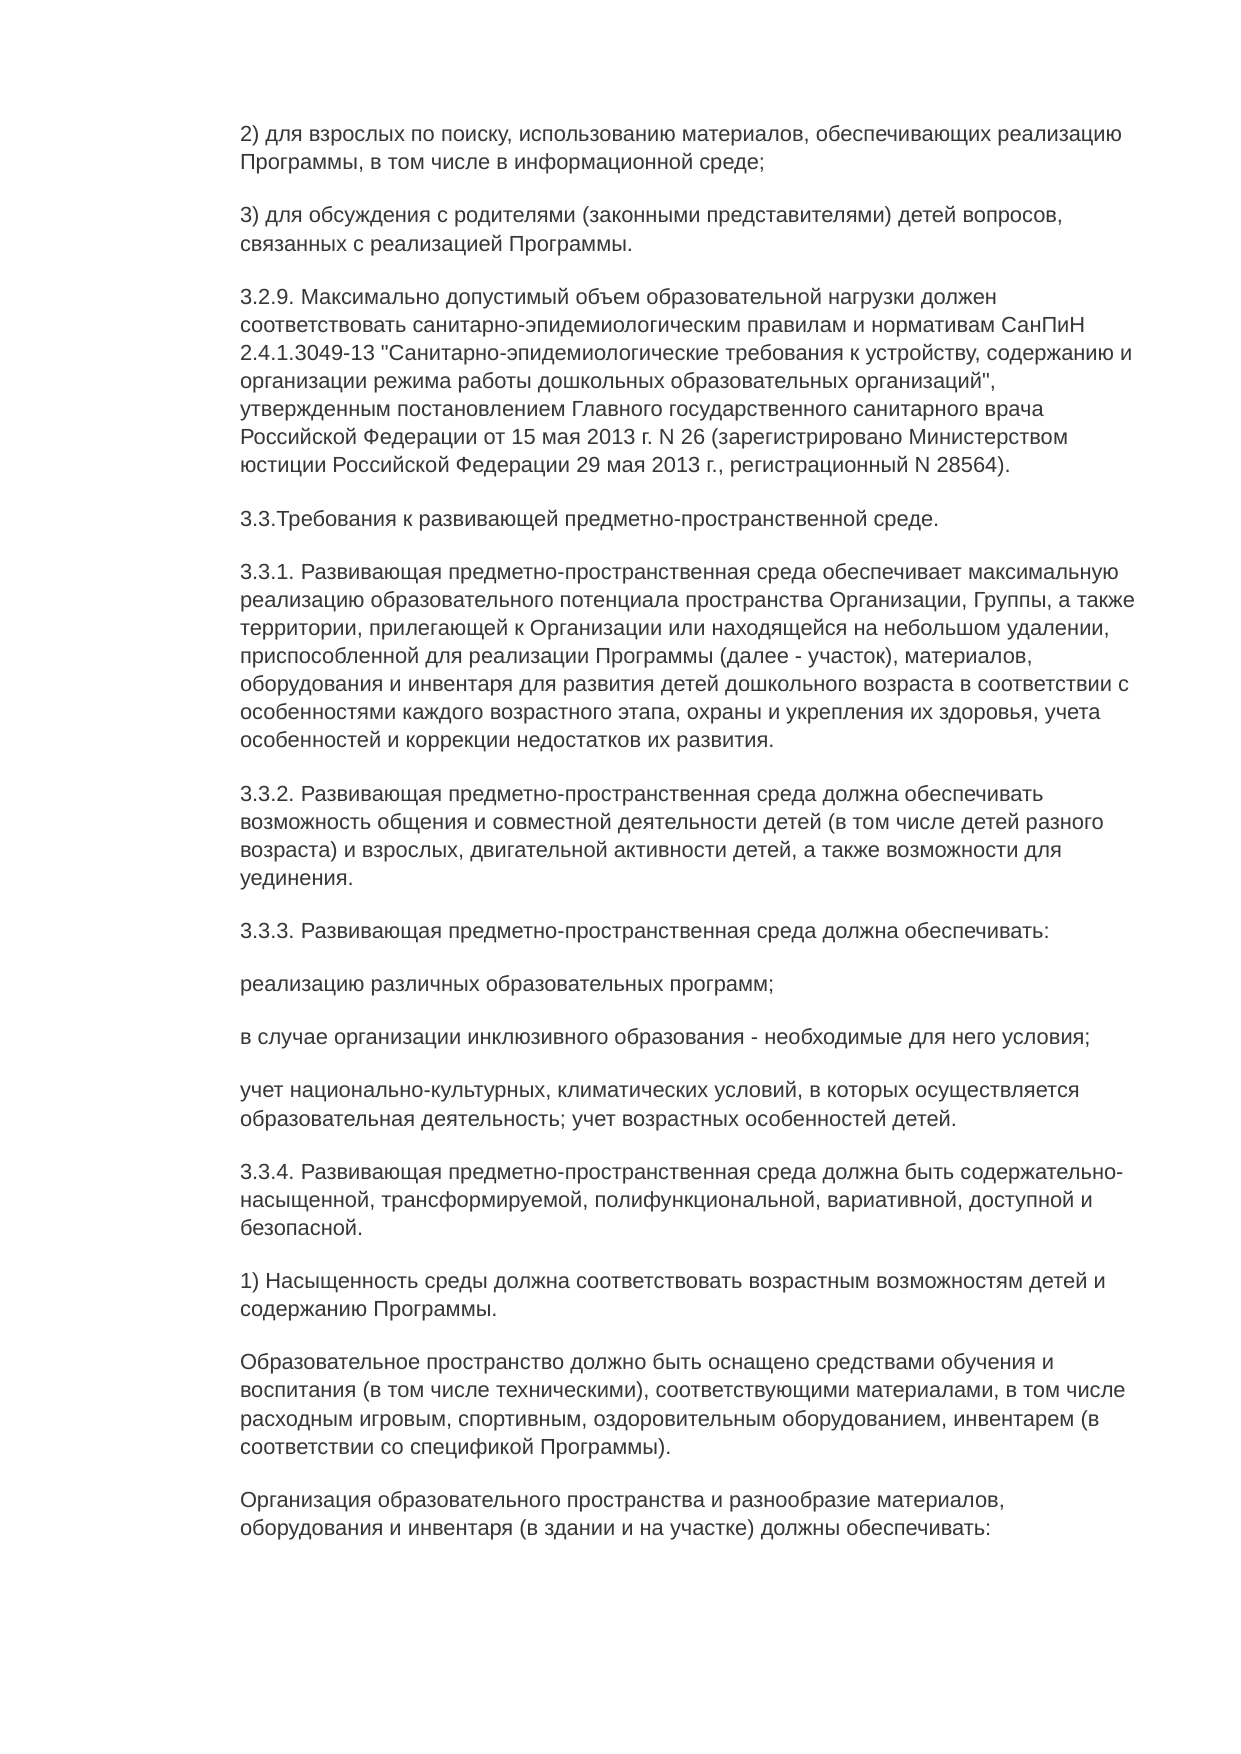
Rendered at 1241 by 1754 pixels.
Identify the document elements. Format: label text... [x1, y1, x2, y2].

text 3.3.4. Развивающая предметно-пространственная среда должна быть содержательно-насыщенной, трансформируемой, полифункциональной, вариативной, доступной и безопасной. [240, 1156, 1152, 1240]
text 3.3.Требования к развивающей предметно-пространственной среде. [240, 502, 1152, 531]
text 1) Насыщенность среды должна соответствовать возрастным возможностям детей и содержанию Программы. [240, 1265, 1152, 1321]
text Организация образовательного пространства и разнообразие материалов, оборудования и инвентаря (в здании и на участке) должны обеспечивать: [240, 1484, 1152, 1540]
text 3.2.9. Максимально допустимый объем образовательной нагрузки должен соответствовать санитарно-эпидемиологическим правилам и нормативам СанПиН 2.4.1.3049-13 "Санитарно-эпидемиологические требования к устройству, содержанию и организации режима работы дошкольных образовательных организаций", утвержденным постановлением Главного государственного санитарного врача Российской Федерации от 15 мая 2013 г. N 26 (зарегистрировано Министерством юстиции Российской Федерации 29 мая 2013 г., регистрационный N 28564). [240, 281, 1152, 477]
text 2) для взрослых по поиску, использованию материалов, обеспечивающих реализацию Программы, в том числе в информационной среде; [240, 118, 1152, 174]
text в случае организации инклюзивного образования - необходимые для него условия; [240, 1021, 1152, 1049]
text 3.3.1. Развивающая предметно-пространственная среда обеспечивает максимальную реализацию образовательного потенциала пространства Организации, Группы, а также территории, прилегающей к Организации или находящейся на небольшом удалении, приспособленной для реализации Программы (далее - участок), материалов, оборудования и инвентаря для развития детей дошкольного возраста в соответствии с особенностями каждого возрастного этапа, охраны и укрепления их здоровья, учета особенностей и коррекции недостатков их развития. [240, 556, 1152, 752]
text учет национально-культурных, климатических условий, в которых осуществляется образовательная деятельность; учет возрастных особенностей детей. [240, 1074, 1152, 1131]
text реализацию различных образовательных программ; [240, 968, 1152, 996]
text 3.3.3. Развивающая предметно-пространственная среда должна обеспечивать: [240, 915, 1152, 943]
text 3) для обсуждения с родителями (законными представителями) детей вопросов, связанных с реализацией Программы. [240, 199, 1152, 256]
text 3.3.2. Развивающая предметно-пространственная среда должна обеспечивать возможность общения и совместной деятельности детей (в том числе детей разного возраста) и взрослых, двигательной активности детей, а также возможности для уединения. [240, 777, 1152, 890]
text Образовательное пространство должно быть оснащено средствами обучения и воспитания (в том числе техническими), соответствующими материалами, в том числе расходным игровым, спортивным, оздоровительным оборудованием, инвентарем (в соответствии со спецификой Программы). [240, 1346, 1152, 1459]
